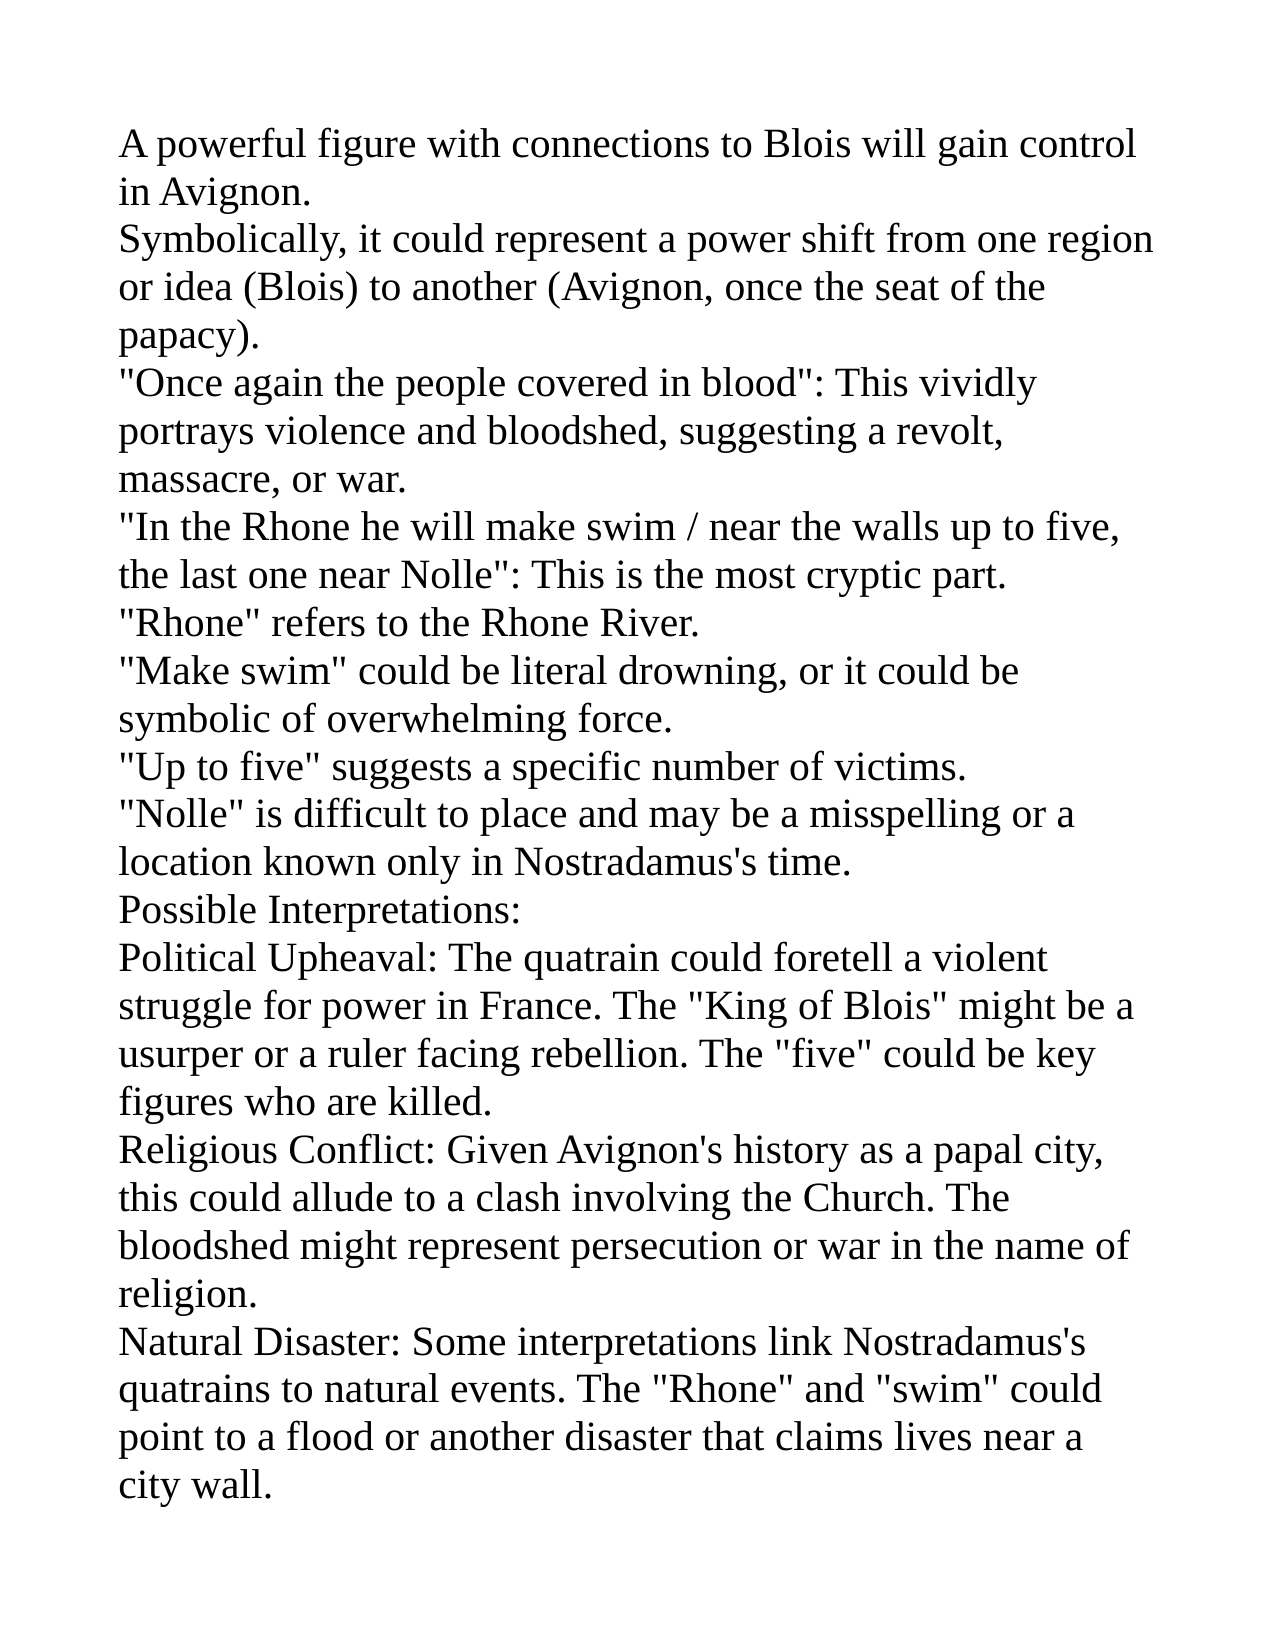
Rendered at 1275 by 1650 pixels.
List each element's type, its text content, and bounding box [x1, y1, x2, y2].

text "Nolle" is difficult to place and may be a misspelling or a location known only in Nostradamus's time. [118, 789, 1157, 885]
text "Up to five" suggests a specific number of victims. [118, 741, 1157, 789]
text Natural Disaster: Some interpretations link Nostradamus's quatrains to natural events. The "Rhone" and "swim" could point to a flood or another disaster that claims lives near a city wall. [118, 1316, 1157, 1508]
text "In the Rhone he will make swim / near the walls up to five, the last one near Nolle": This is the most cryptic part. [118, 501, 1157, 597]
text Religious Conflict: Given Avignon's history as a papal city, this could allude to a clash involving the Church. The bloodshed might represent persecution or war in the name of religion. [118, 1124, 1157, 1316]
text "Once again the people covered in blood": This vividly portrays violence and bloodshed, suggesting a revolt, massacre, or war. [118, 358, 1157, 501]
text Political Upheaval: The quatrain could foretell a violent struggle for power in France. The "King of Blois" might be a usurper or a ruler facing rebellion. The "five" could be key figures who are killed. [118, 933, 1157, 1124]
text "Rhone" refers to the Rhone River. [118, 597, 1157, 645]
text Symbolically, it could represent a power shift from one region or idea (Blois) to another (Avignon, once the seat of the papacy). [118, 214, 1157, 358]
text "Make swim" could be literal drowning, or it could be symbolic of overwhelming force. [118, 645, 1157, 741]
text Possible Interpretations: [118, 885, 1157, 933]
text A powerful figure with connections to Blois will gain control in Avignon. [118, 118, 1157, 214]
